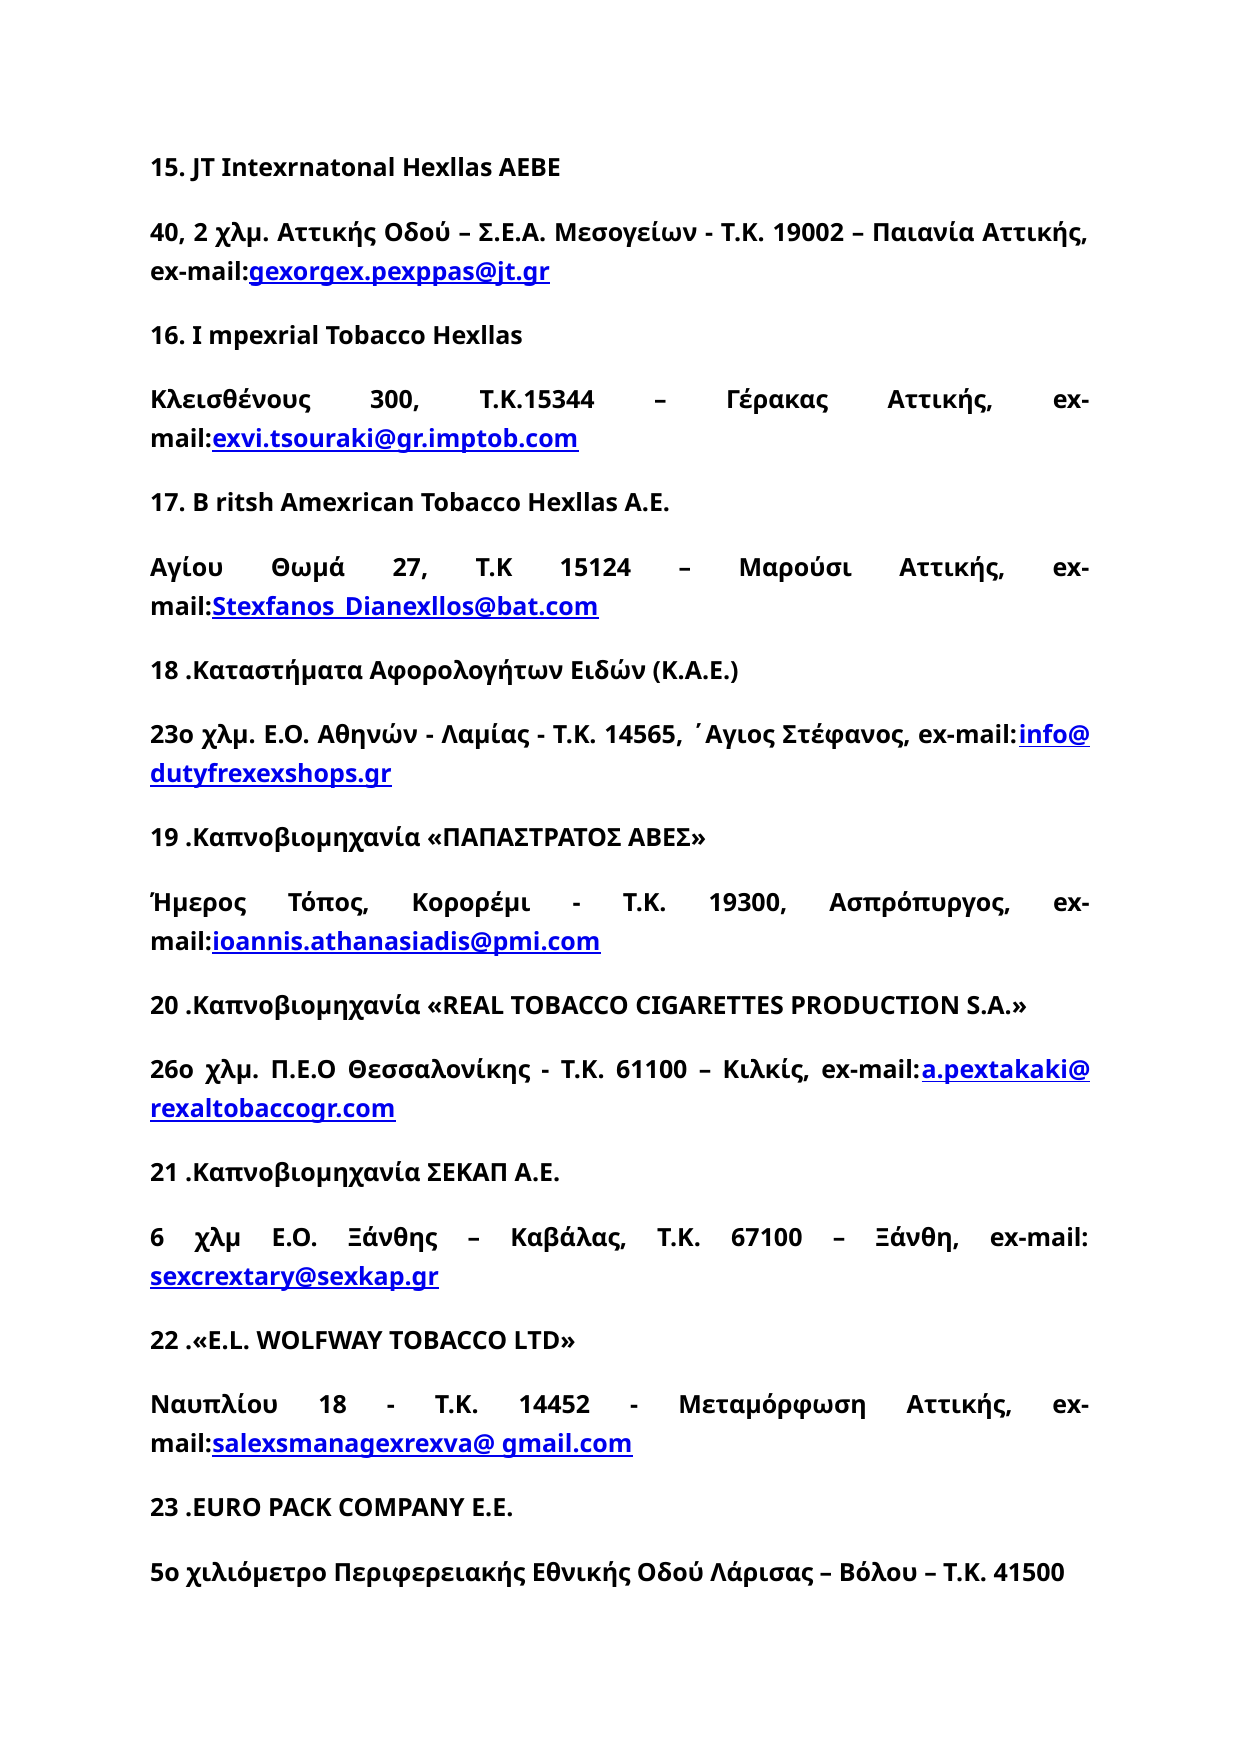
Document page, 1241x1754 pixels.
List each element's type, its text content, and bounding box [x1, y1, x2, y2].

text Ναυπλίου 18 - Τ.Κ. 14452 - Μεταμόρφωση Αττικής, ex-mail:salexsmanagexrexva@ gmail.com [150, 1387, 1090, 1460]
text Κλεισθένους 300, Τ.Κ.15344 – Γέρακας Αττικής, ex-mail:exvi.tsouraki@gr.imptob.com [150, 382, 1090, 455]
text 20 .Καπνοβιομηχανία «REAL TOBACCO CIGARETTES PRODUCTION S.A.» [150, 987, 1090, 1022]
text Αγίου Θωμά 27, Τ.Κ 15124 – Μαρούσι Αττικής, ex-mail:Stexfanos_Dianexllos@bat.com [150, 549, 1090, 622]
text 22 .«E.L. WOLFWAY TOBACCO LTD» [150, 1322, 1090, 1357]
text 5ο χιλιόμετρο Περιφερειακής Εθνικής Οδού Λάρισας – Βόλου – Τ.Κ. 41500 [150, 1554, 1090, 1588]
text 23ο χλμ. Ε.Ο. Αθηνών - Λαμίας - Τ.Κ. 14565, ΄Αγιος Στέφανος, ex-mail:info@ dutyfrexexshops.gr [150, 717, 1090, 790]
text 40, 2 χλμ. Αττικής Οδού – Σ.Ε.Α. Μεσογείων - Τ.Κ. 19002 – Παιανία Αττικής, ex-mail:gexorgex.pexppas@jt.gr [150, 214, 1090, 287]
text 15. JT Intexrnatonal Hexllas AEBE [150, 150, 1090, 184]
text 6 χλμ Ε.Ο. Ξάνθης – Καβάλας, Τ.Κ. 67100 – Ξάνθη, ex-mail: sexcrextary@sexkap.gr [150, 1219, 1090, 1292]
text Ήμερος Τόπος, Κορορέμι - Τ.Κ. 19300, Ασπρόπυργος, ex-mail:ioannis.athanasiadis@pmi.com [150, 884, 1090, 957]
text 19 .Καπνοβιομηχανία «ΠΑΠΑΣΤΡΑΤΟΣ ΑΒΕΣ» [150, 820, 1090, 854]
text 21 .Καπνοβιομηχανία ΣΕΚΑΠ Α.Ε. [150, 1155, 1090, 1189]
text 18 .Καταστήματα Αφορολογήτων Ειδών (Κ.Α.Ε.) [150, 652, 1090, 687]
text 26ο χλμ. Π.Ε.Ο Θεσσαλονίκης - Τ.Κ. 61100 – Κιλκίς, ex-mail:a.pextakaki@ rexaltobaccogr.com [150, 1052, 1090, 1125]
text 16. I mpexrial Tobacco Hexllas [150, 317, 1090, 352]
text 23 .EURO PACK COMPANY E.E. [150, 1490, 1090, 1524]
text 17. B ritsh Amexrican Tobacco Hexllas A.E. [150, 485, 1090, 519]
